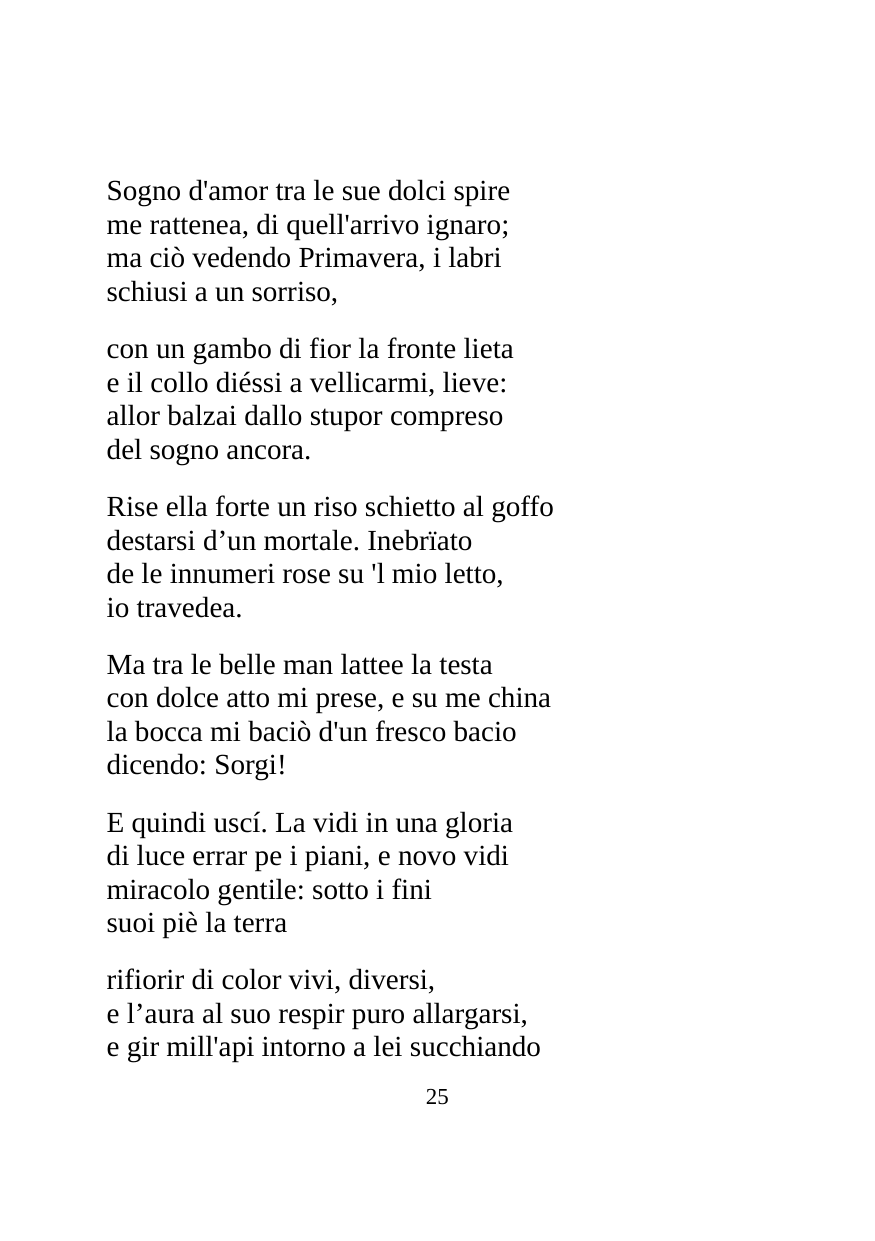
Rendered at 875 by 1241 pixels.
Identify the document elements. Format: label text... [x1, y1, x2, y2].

text con un gambo di fior la fronte lieta [106, 331, 768, 365]
text Sogno d'amor tra le sue dolci spire [106, 173, 768, 207]
text la bocca mi baciò d'un fresco bacio [106, 714, 768, 747]
text e il collo diéssi a vellicarmi, lieve: [106, 365, 768, 398]
text e l’aura al suo respir puro allargarsi, [106, 996, 768, 1029]
text e gir mill'api intorno a lei succhiando [106, 1029, 768, 1063]
text destarsi d’un mortale. Inebrïato [106, 523, 768, 556]
text con dolce atto mi prese, e su me china [106, 680, 768, 714]
text E quindi uscí. La vidi in una gloria [106, 805, 768, 838]
text del sogno ancora. [106, 432, 768, 465]
text ma ciò vedendo Primavera, i labri [106, 241, 768, 274]
text Ma tra le belle man lattee la testa [106, 647, 768, 680]
text allor balzai dallo stupor compreso [106, 398, 768, 432]
text miracolo gentile: sotto i fini [106, 872, 768, 905]
text rifiorir di color vivi, diversi, [106, 962, 768, 996]
text dicendo: Sorgi! [106, 747, 768, 781]
text Rise ella forte un riso schietto al goffo [106, 489, 768, 523]
text schiusi a un sorriso, [106, 274, 768, 308]
text io travedea. [106, 590, 768, 623]
text di luce errar pe i piani, e novo vidi [106, 838, 768, 872]
text de le innumeri rose su 'l mio letto, [106, 556, 768, 590]
text me rattenea, di quell'arrivo ignaro; [106, 207, 768, 241]
text suoi piè la terra [106, 905, 768, 939]
